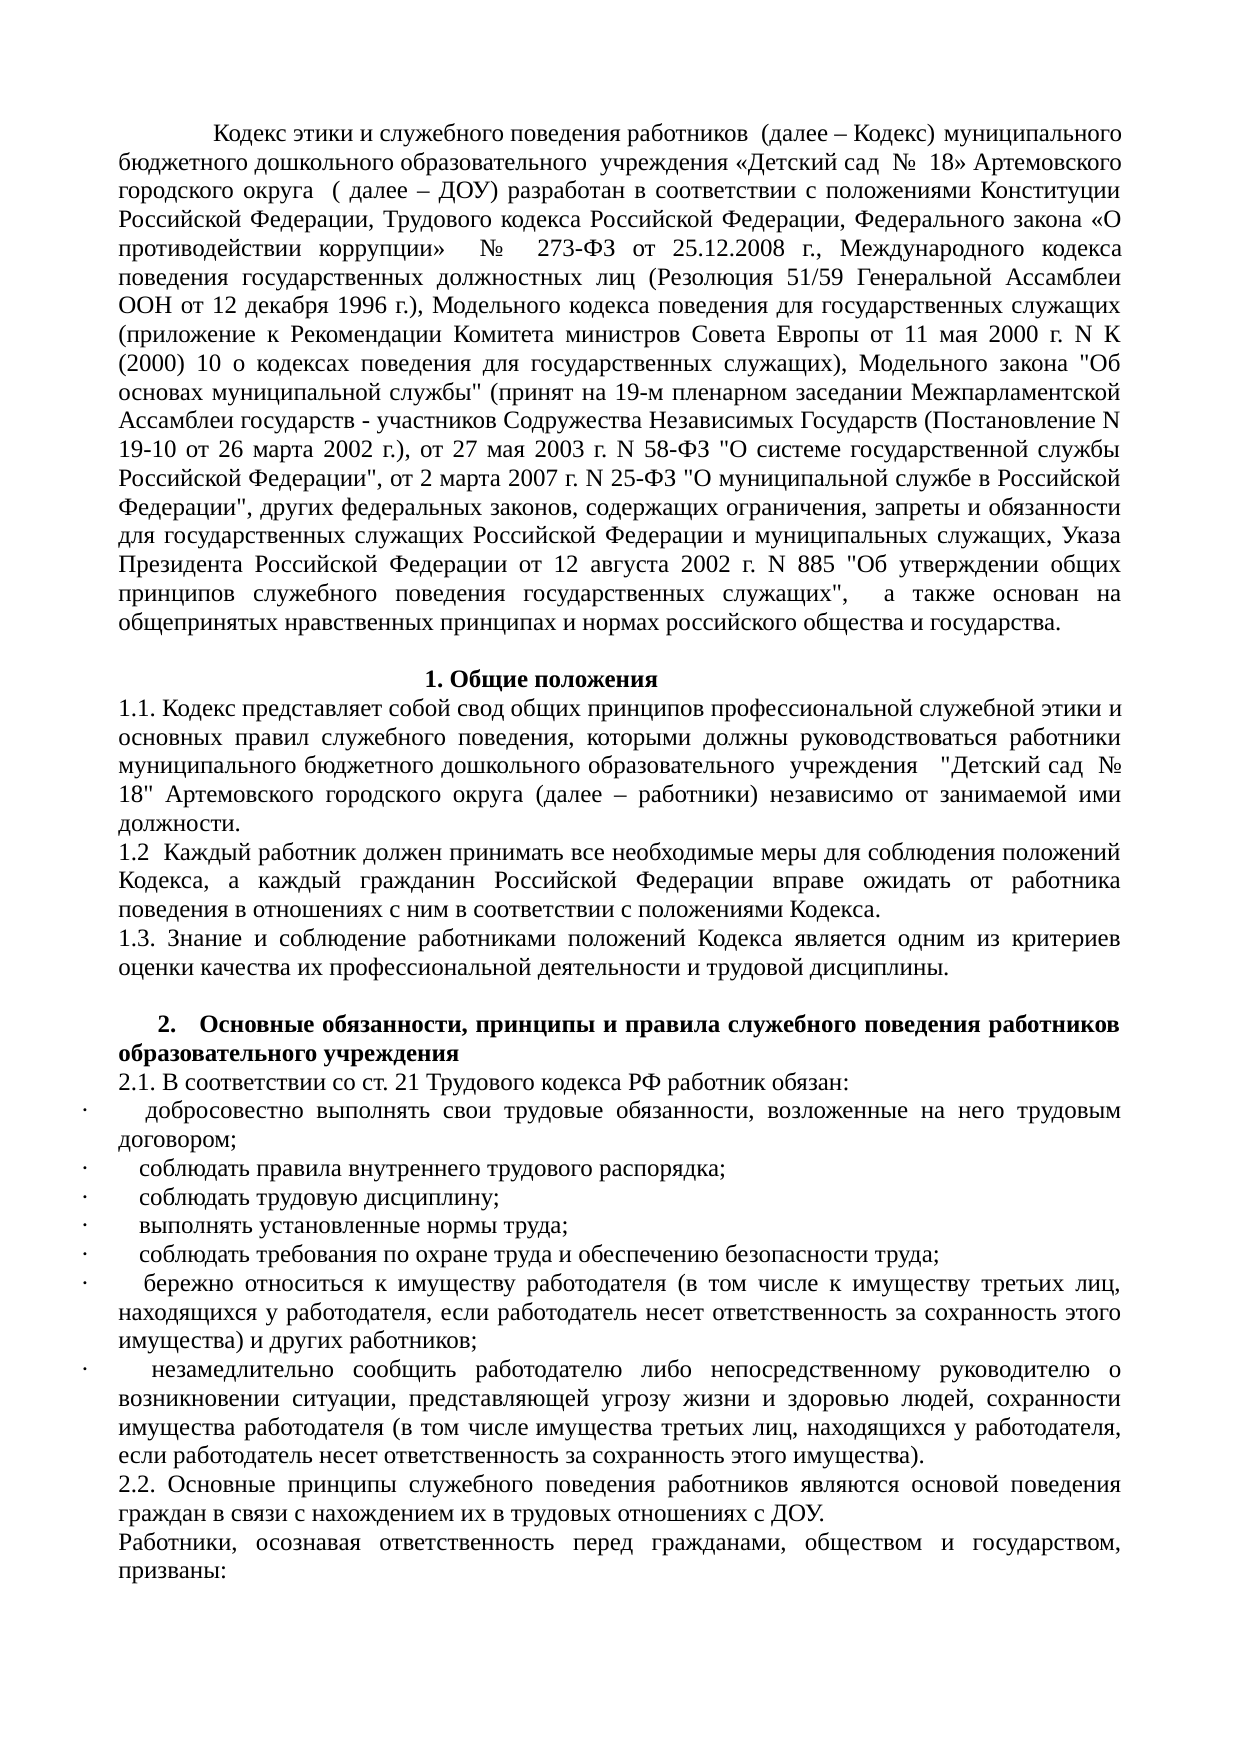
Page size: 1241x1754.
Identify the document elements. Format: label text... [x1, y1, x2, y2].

text Работники, осознавая ответственность перед гражданами, обществом и государством, призваны: [118, 1527, 1122, 1584]
text 2.1. В соответствии со ст. 21 Трудового кодекса РФ работник обязан: [118, 1067, 1122, 1096]
text · соблюдать правила внутреннего трудового распорядка; [81, 1153, 1122, 1182]
text 1. Общие положения [81, 664, 1122, 693]
text 1.3. Знание и соблюдение работниками положений Кодекса является одним из критериев оценки качества их профессиональной деятельности и трудовой дисциплины. [118, 923, 1122, 981]
text 1.2 Каждый работник должен принимать все необходимые меры для соблюдения положений Кодекса, а каждый гражданин Российской Федерации вправе ожидать от работника поведения в отношениях с ним в соответствии с положениями Кодекса. [118, 837, 1122, 923]
text Кодекс этики и служебного поведения работников (далее – Кодекс) муниципального бюджетного дошкольного образовательного учреждения «Детский сад № 18» Артемовского городского округа ( далее – ДОУ) разработан в соответствии с положениями Конституции Российской Федерации, Трудового кодекса Российской Федерации, Федерального закона «О противодействии коррупции» № 273-ФЗ от 25.12.2008 г., Международного кодекса поведения государственных должностных лиц (Резолюция 51/59 Генеральной Ассамблеи ООН от 12 декабря 1996 г.), Модельного кодекса поведения для государственных служащих (приложение к Рекомендации Комитета министров Совета Европы от 11 мая 2000 г. N К (2000) 10 о кодексах поведения для государственных служащих), Модельного закона "Об основах муниципальной службы" (принят на 19-м пленарном заседании Межпарламентской Ассамблеи государств - участников Содружества Независимых Государств (Постановление N 19-10 от 26 марта 2002 г.), от 27 мая 2003 г. N 58-ФЗ "О системе государственной службы Российской Федерации", от 2 марта 2007 г. N 25-ФЗ "О муниципальной службе в Российской Федерации", других федеральных законов, содержащих ограничения, запреты и обязанности для государственных служащих Российской Федерации и муниципальных служащих, Указа Президента Российской Федерации от 12 августа 2002 г. N 885 "Об утверждении общих принципов служебного поведения государственных служащих", а также основан на общепринятых нравственных принципах и нормах российского общества и государства. [118, 118, 1122, 636]
text · незамедлительно сообщить работодателю либо непосредственному руководителю о возникновении ситуации, представляющей угрозу жизни и здоровью людей, сохранности имущества работодателя (в том числе имущества третьих лиц, находящихся у работодателя, если работодатель несет ответственность за сохранность этого имущества). [81, 1354, 1122, 1469]
text · соблюдать требования по охране труда и обеспечению безопасности труда; [81, 1239, 1122, 1268]
text 2.2. Основные принципы служебного поведения работников являются основой поведения граждан в связи с нахождением их в трудовых отношениях с ДОУ. [118, 1469, 1122, 1527]
text 2. Основные обязанности, принципы и правила служебного поведения работников образовательного учреждения [81, 1009, 1122, 1067]
text · бережно относиться к имуществу работодателя (в том числе к имуществу третьих лиц, находящихся у работодателя, если работодатель несет ответственность за сохранность этого имущества) и других работников; [81, 1268, 1122, 1354]
text 1.1. Кодекс представляет собой свод общих принципов профессиональной служебной этики и основных правил служебного поведения, которыми должны руководствоваться работники муниципального бюджетного дошкольного образовательного учреждения "Детский сад № 18" Артемовского городского округа (далее – работники) независимо от занимаемой ими должности. [118, 693, 1122, 837]
text · выполнять установленные нормы труда; [81, 1211, 1122, 1239]
text · добросовестно выполнять свои трудовые обязанности, возложенные на него трудовым договором; [81, 1096, 1122, 1153]
text · соблюдать трудовую дисциплину; [81, 1182, 1122, 1211]
